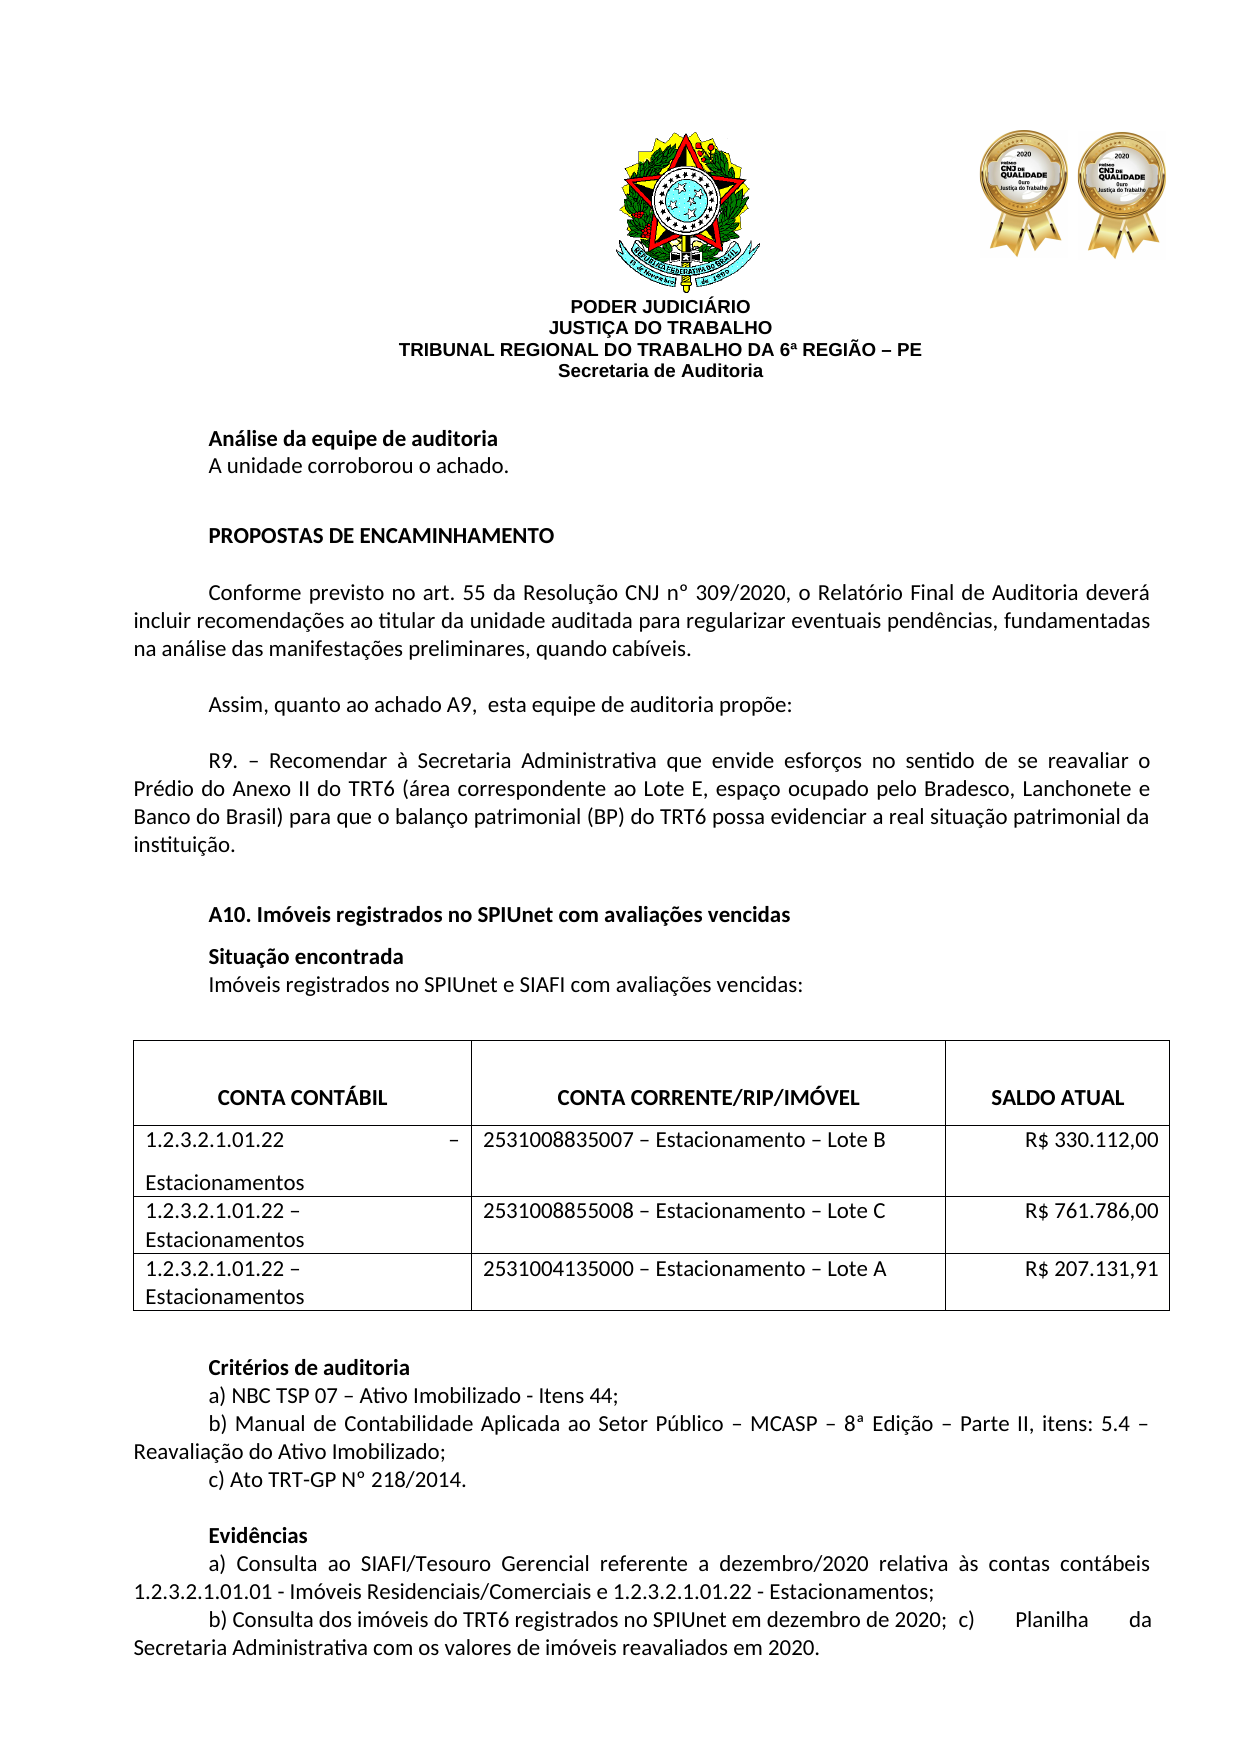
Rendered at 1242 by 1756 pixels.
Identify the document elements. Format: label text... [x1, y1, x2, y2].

text Situação encontrada [133, 942, 1187, 970]
table_cell 2531008855008 – Estacionamento – Lote C [472, 1197, 945, 1253]
text c) Ato TRT-GP Nº 218/2014. [133, 1465, 1152, 1493]
text Assim, quanto ao achado A9, esta equipe de auditoria propõe: [133, 690, 1152, 718]
text Imóveis registrados no SPIUnet e SIAFI com avaliações vencidas: [133, 970, 1187, 998]
text A unidade corroborou o achado. [133, 452, 1187, 480]
text Evidências [133, 1521, 1152, 1549]
picture [979, 130, 1069, 258]
table_header SALDO ATUAL [946, 1041, 1169, 1124]
text a) NBC TSP 07 – Ativo Imobilizado - Itens 44; [133, 1381, 1152, 1409]
table_cell 1.2.3.2.1.01.22 – Estacionamentos [134, 1126, 471, 1196]
table_cell R$ 330.112,00 [946, 1126, 1169, 1196]
table_header CONTA CORRENTE/RIP/IMÓVEL [472, 1041, 945, 1124]
table_cell R$ 207.131,91 [946, 1254, 1169, 1310]
table_cell 2531008835007 – Estacionamento – Lote B [472, 1126, 945, 1196]
text Análise da equipe de auditoria [133, 424, 1187, 452]
picture [610, 123, 764, 296]
text Critérios de auditoria [133, 1353, 1152, 1381]
text b) Manual de Contabilidade Aplicada ao Setor Público – MCASP – 8ª Edição – Parte II, itens: 5.4 – Reavaliação do Ativo Imobilizado; [133, 1409, 1152, 1465]
text R9. – Recomendar à Secretaria Administrativa que envide esforços no sentido de se reavaliar o Prédio do Anexo II do TRT6 (área correspondente ao Lote E, espaço ocupado pelo Bradesco, Lanchonete e Banco do Brasil) para que o balanço patrimonial (BP) do TRT6 possa evidenciar a real situação patrimonial da instituição. [133, 746, 1152, 858]
text Conforme previsto no art. 55 da Resolução CNJ nº 309/2020, o Relatório Final de Auditoria deverá incluir recomendações ao titular da unidade auditada para regularizar eventuais pendências, fundamentadas na análise das manifestações preliminares, quando cabíveis. [133, 578, 1152, 662]
table_cell R$ 761.786,00 [946, 1197, 1169, 1253]
text b) Consulta dos imóveis do TRT6 registrados no SPIUnet em dezembro de 2020; c) Planilha da Secretaria Administrativa com os valores de imóveis reavaliados em 2020. [133, 1605, 1152, 1661]
table_cell 2531004135000 – Estacionamento – Lote A [472, 1254, 945, 1310]
picture [1077, 131, 1167, 260]
table_cell 1.2.3.2.1.01.22 – Estacionamentos [134, 1254, 471, 1310]
table_cell 1.2.3.2.1.01.22 – Estacionamentos [134, 1197, 471, 1253]
table_header CONTA CONTÁBIL [134, 1041, 471, 1124]
text a) Consulta ao SIAFI/Tesouro Gerencial referente a dezembro/2020 relativa às contas contábeis 1.2.3.2.1.01.01 - Imóveis Residenciais/Comerciais e 1.2.3.2.1.01.22 - Estacionamentos; [133, 1549, 1152, 1605]
text A10. Imóveis registrados no SPIUnet com avaliações vencidas [133, 900, 1187, 928]
text PROPOSTAS DE ENCAMINHAMENTO [133, 522, 1187, 550]
